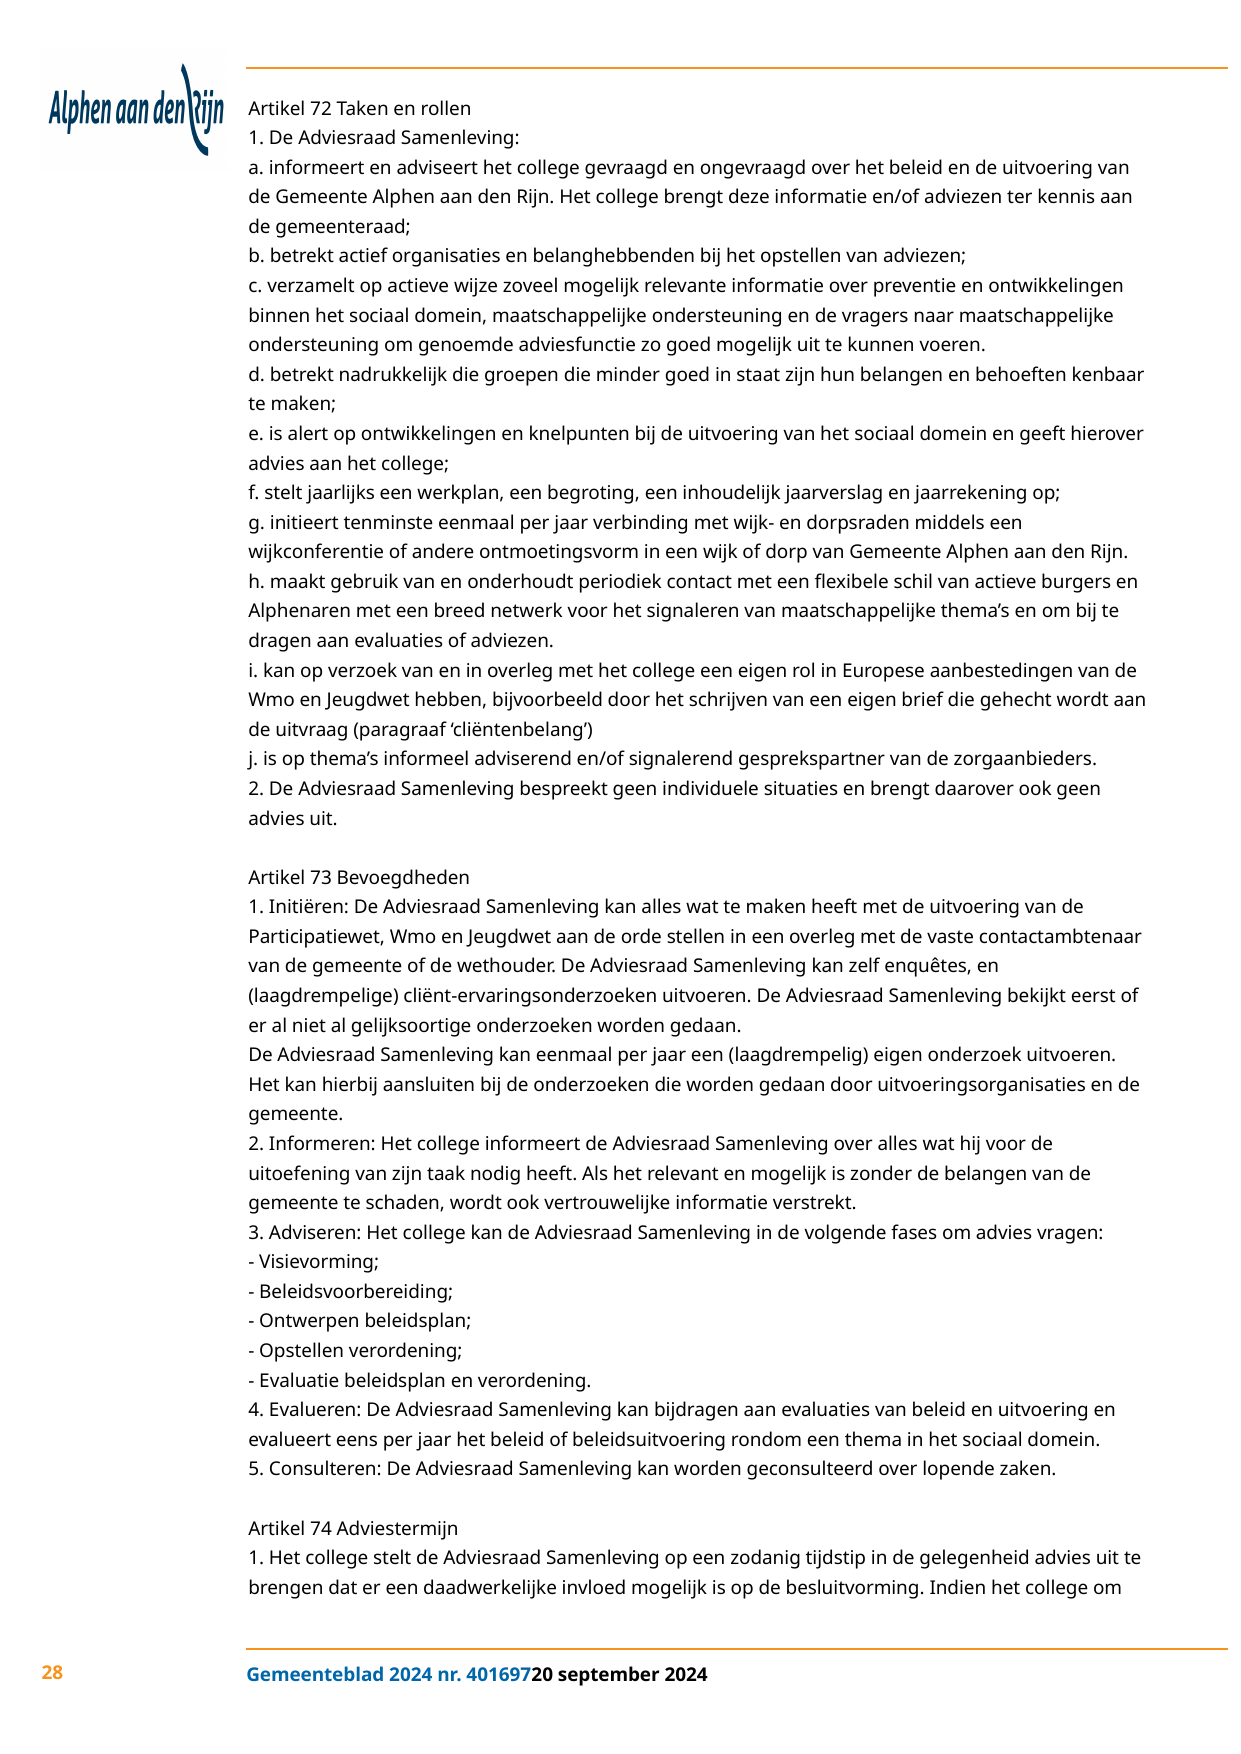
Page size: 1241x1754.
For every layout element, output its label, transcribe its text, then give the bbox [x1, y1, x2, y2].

text 1. Het college stelt de Adviesraad Samenleving op een zodanig tijdstip in de gelegenheid advies uit te brengen dat er een daadwerkelijke invloed mogelijk is op de besluitvorming. Indien het college om [248, 1544, 1152, 1600]
text Artikel 72 Taken en rollen [248, 95, 1152, 121]
text 2. Informeren: Het college informeert de Adviesraad Samenleving over alles wat hij voor de uitoefening van zijn taak nodig heeft. Als het relevant en mogelijk is zonder de belangen van de gemeente te schaden, wordt ook vertrouwelijke informatie verstrekt. [248, 1130, 1152, 1215]
text b. betrekt actief organisaties en belanghebbenden bij het opstellen van adviezen; [248, 243, 1152, 268]
text - Beleidsvoorbereiding; [248, 1278, 1152, 1304]
text Artikel 73 Bevoegdheden [248, 864, 1152, 890]
text De Adviesraad Samenleving kan eenmaal per jaar een (laagdrempelig) eigen onderzoek uitvoeren. Het kan hierbij aansluiten bij de onderzoeken die worden gedaan door uitvoeringsorganisaties en de gemeente. [248, 1041, 1152, 1126]
picture [41, 47, 231, 172]
text h. maakt gebruik van en onderhoudt periodiek contact met een flexibele schil van actieve burgers en Alphenaren met een breed netwerk voor het signaleren van maatschappelijke thema’s en om bij te dragen aan evaluaties of adviezen. [248, 568, 1152, 653]
text 5. Consulteren: De Adviesraad Samenleving kan worden geconsulteerd over lopende zaken. [248, 1456, 1152, 1481]
text f. stelt jaarlijks een werkplan, een begroting, een inhoudelijk jaarverslag en jaarrekening op; [248, 479, 1152, 505]
text g. initieert tenminste eenmaal per jaar verbinding met wijk- en dorpsraden middels een wijkconferentie of andere ontmoetingsvorm in een wijk of dorp van Gemeente Alphen aan den Rijn. [248, 509, 1152, 564]
text 4. Evalueren: De Adviesraad Samenleving kan bijdragen aan evaluaties van beleid en uitvoering en evalueert eens per jaar het beleid of beleidsuitvoering rondom een thema in het sociaal domein. [248, 1396, 1152, 1452]
text e. is alert op ontwikkelingen en knelpunten bij de uitvoering van het sociaal domein en geeft hierover advies aan het college; [248, 420, 1152, 476]
text 1. De Adviesraad Samenleving: [248, 124, 1152, 150]
text - Ontwerpen beleidsplan; [248, 1308, 1152, 1333]
text d. betrekt nadrukkelijk die groepen die minder goed in staat zijn hun belangen en behoeften kenbaar te maken; [248, 361, 1152, 416]
text Artikel 74 Adviestermijn [248, 1515, 1152, 1541]
text j. is op thema’s informeel adviserend en/of signalerend gesprekspartner van de zorgaanbieders. [248, 746, 1152, 771]
text - Opstellen verordening; [248, 1337, 1152, 1363]
text 2. De Adviesraad Samenleving bespreekt geen individuele situaties en brengt daarover ook geen advies uit. [248, 775, 1152, 831]
text i. kan op verzoek van en in overleg met het college een eigen rol in Europese aanbestedingen van de Wmo en Jeugdwet hebben, bijvoorbeeld door het schrijven van een eigen brief die gehecht wordt aan de uitvraag (paragraaf ‘cliëntenbelang’) [248, 657, 1152, 742]
text a. informeert en adviseert het college gevraagd en ongevraagd over het beleid en de uitvoering van de Gemeente Alphen aan den Rijn. Het college brengt deze informatie en/of adviezen ter kennis aan de gemeenteraad; [248, 154, 1152, 239]
text - Evaluatie beleidsplan en verordening. [248, 1367, 1152, 1393]
text 1. Initiëren: De Adviesraad Samenleving kan alles wat te maken heeft met de uitvoering van de Participatiewet, Wmo en Jeugdwet aan de orde stellen in een overleg met de vaste contactambtenaar van de gemeente of de wethouder. De Adviesraad Samenleving kan zelf enquêtes, en (laagdrempelige) cliënt-ervaringsonderzoeken uitvoeren. De Adviesraad Samenleving bekijkt eerst of er al niet al gelijksoortige onderzoeken worden gedaan. [248, 893, 1152, 1038]
text - Visievorming; [248, 1248, 1152, 1274]
text 3. Adviseren: Het college kan de Adviesraad Samenleving in de volgende fases om advies vragen: [248, 1219, 1152, 1245]
text c. verzamelt op actieve wijze zoveel mogelijk relevante informatie over preventie en ontwikkelingen binnen het sociaal domein, maatschappelijke ondersteuning en de vragers naar maatschappelijke ondersteuning om genoemde adviesfunctie zo goed mogelijk uit te kunnen voeren. [248, 272, 1152, 357]
